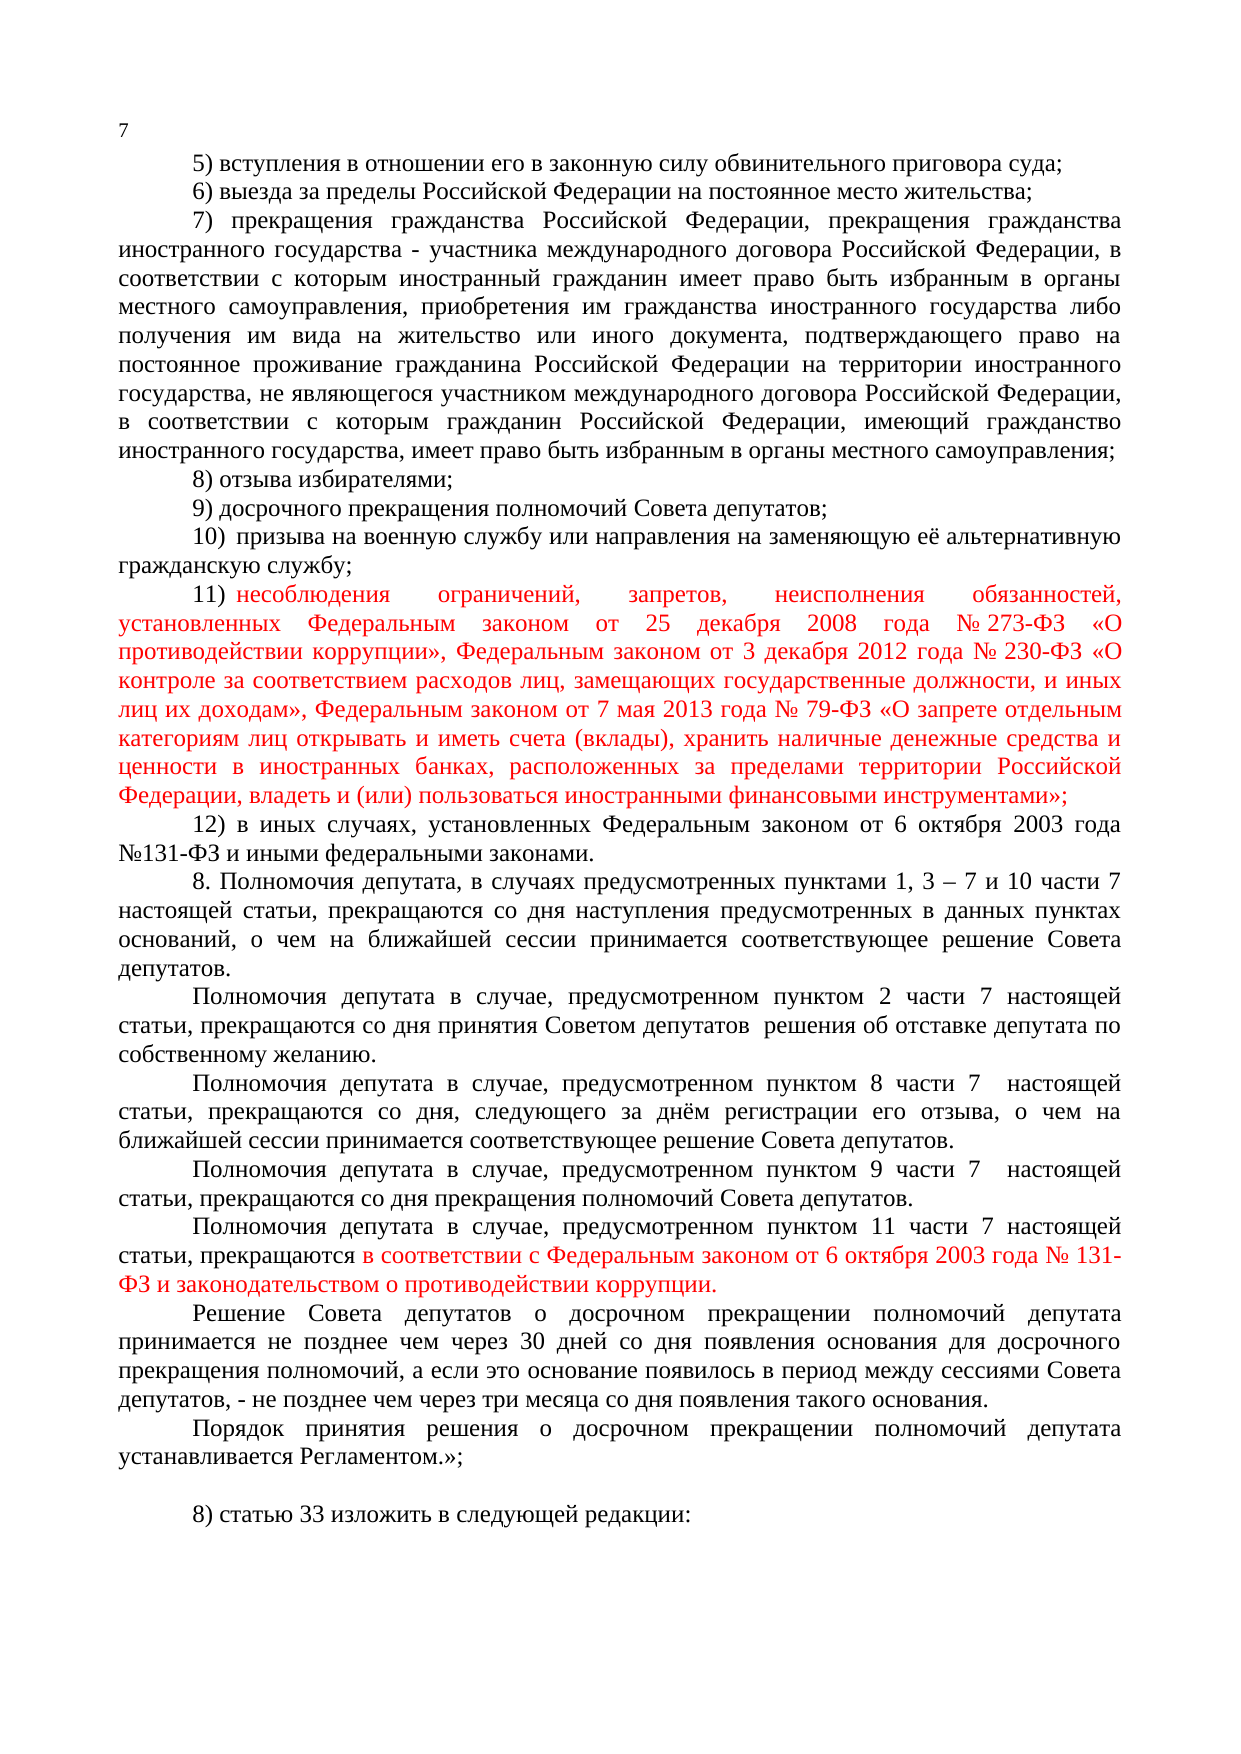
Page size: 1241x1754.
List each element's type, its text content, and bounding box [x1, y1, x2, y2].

text 9) досрочного прекращения полномочий Совета депутатов; [118, 493, 1122, 521]
text Полномочия депутата в случае, предусмотренном пунктом 11 части 7 настоящей статьи, прекращаются в соответствии с Федеральным законом от 6 октября 2003 года № 131-ФЗ и законодательством о противодействии коррупции. [118, 1211, 1122, 1298]
text Порядок принятия решения о досрочном прекращении полномочий депутата устанавливается Регламентом.»; [118, 1413, 1122, 1470]
text 12) в иных случаях, установленных Федеральным законом от 6 октября 2003 года №131-ФЗ и иными федеральными законами. [118, 809, 1122, 866]
text 10) призыва на военную службу или направления на заменяющую её альтернативную гражданскую службу; [118, 521, 1122, 579]
text Полномочия депутата в случае, предусмотренном пунктом 2 части 7 настоящей статьи, прекращаются со дня принятия Советом депутатов решения об отставке депутата по собственному желанию. [118, 981, 1122, 1068]
text 7) прекращения гражданства Российской Федерации, прекращения гражданства иностранного государства - участника международного договора Российской Федерации, в соответствии с которым иностранный гражданин имеет право быть избранным в органы местного самоуправления, приобретения им гражданства иностранного государства либо получения им вида на жительство или иного документа, подтверждающего право на постоянное проживание гражданина Российской Федерации на территории иностранного государства, не являющегося участником международного договора Российской Федерации, в соответствии с которым гражданин Российской Федерации, имеющий гражданство иностранного государства, имеет право быть избранным в органы местного самоуправления; [118, 205, 1122, 464]
text 8) отзыва избирателями; [118, 464, 1122, 493]
text 6) выезда за пределы Российской Федерации на постоянное место жительства; [118, 176, 1122, 205]
text 11) несоблюдения ограничений, запретов, неисполнения обязанностей, установленных Федеральным законом от 25 декабря 2008 года № 273-ФЗ «О противодействии коррупции», Федеральным законом от 3 декабря 2012 года № 230-ФЗ «О контроле за соответствием расходов лиц, замещающих государственные должности, и иных лиц их доходам», Федеральным законом от 7 мая 2013 года № 79-ФЗ «О запрете отдельным категориям лиц открывать и иметь счета (вклады), хранить наличные денежные средства и ценности в иностранных банках, расположенных за пределами территории Российской Федерации, владеть и (или) пользоваться иностранными финансовыми инструментами»; [118, 579, 1122, 809]
text 5) вступления в отношении его в законную силу обвинительного приговора суда; [118, 148, 1122, 176]
subtitle Решение Совета депутатов о досрочном прекращении полномочий депутата принимается не позднее чем через 30 дней со дня появления основания для досрочного прекращения полномочий, а если это основание появилось в период между сессиями Совета депутатов, - не позднее чем через три месяца со дня появления такого основания. [118, 1298, 1122, 1413]
text 8) статью 33 изложить в следующей редакции: [118, 1499, 1122, 1528]
text Полномочия депутата в случае, предусмотренном пунктом 8 части 7 настоящей статьи, прекращаются со дня, следующего за днём регистрации его отзыва, о чем на ближайшей сессии принимается соответствующее решение Совета депутатов. [118, 1068, 1122, 1154]
text Полномочия депутата в случае, предусмотренном пунктом 9 части 7 настоящей статьи, прекращаются со дня прекращения полномочий Совета депутатов. [118, 1154, 1122, 1211]
text 8. Полномочия депутата, в случаях предусмотренных пунктами 1, 3 – 7 и 10 части 7 настоящей статьи, прекращаются со дня наступления предусмотренных в данных пунктах оснований, о чем на ближайшей сессии принимается соответствующее решение Совета депутатов. [118, 866, 1122, 981]
